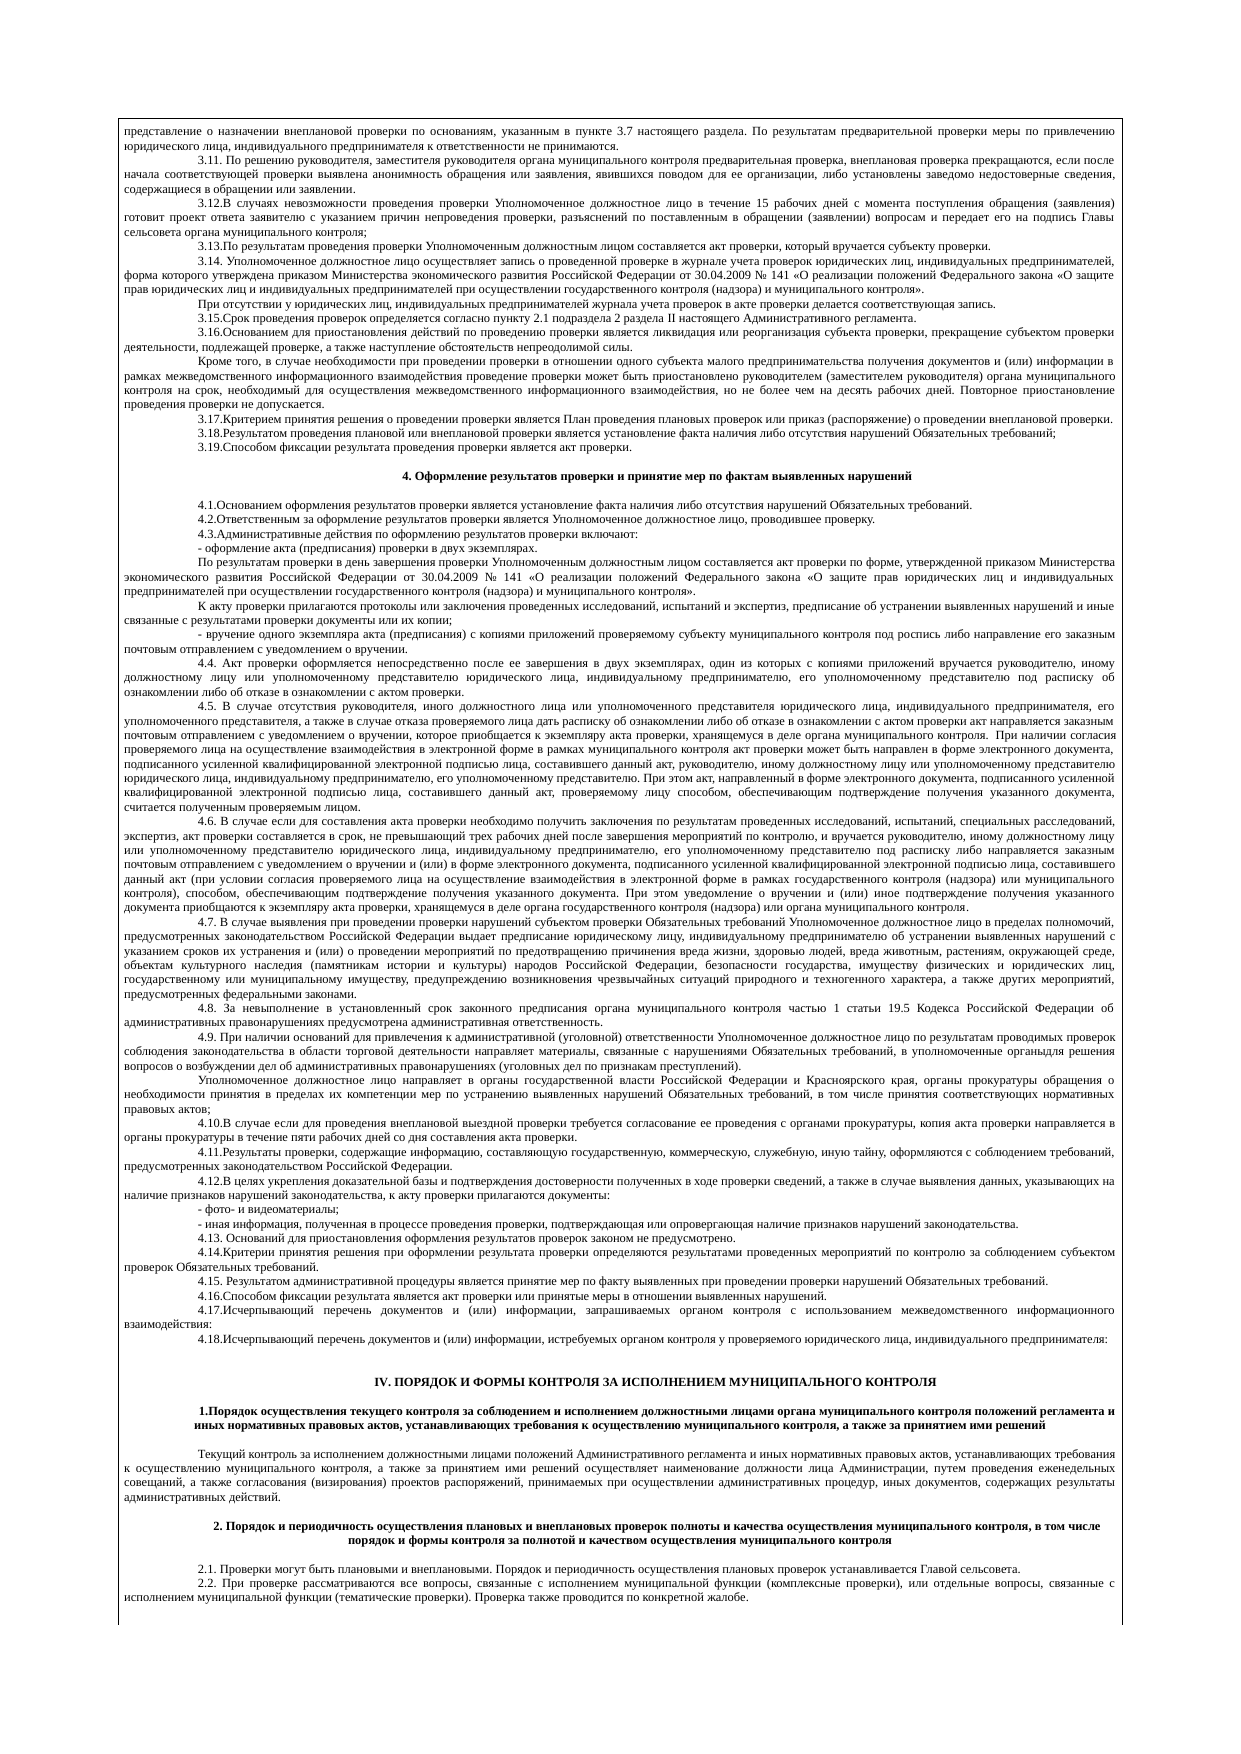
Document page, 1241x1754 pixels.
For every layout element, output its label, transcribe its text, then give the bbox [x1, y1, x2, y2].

table_header представление о назначении внеплановой проверки по основаниям, указанным в пункте 3.7 настоящего раздела. По результатам предварительной проверки меры по привлечению юридического лица, индивидуального предпринимателя к ответственности не принимаются. 3.11. По решению руководителя, заместителя руководителя органа муниципального контроля предварительная проверка, внеплановая проверка прекращаются, если после начала соответствующей проверки выявлена анонимность обращения или заявления, явившихся поводом для ее организации, либо установлены заведомо недостоверные сведения, содержащиеся в обращении или заявлении. 3.12.В случаях невозможности проведения проверки Уполномоченное должностное лицо в течение 15 рабочих дней с момента поступления обращения (заявления) готовит проект ответа заявителю с указанием причин непроведения проверки, разъяснений по поставленным в обращении (заявлении) вопросам и передает его на подпись Главы сельсовета органа муниципального контроля; 3.13.По результатам проведения проверки Уполномоченным должностным лицом составляется акт проверки, который вручается субъекту проверки. 3.14. Уполномоченное должностное лицо осуществляет запись о проведенной проверке в журнале учета проверок юридических лиц, индивидуальных предпринимателей, форма которого утверждена приказом Министерства экономического развития Российской Федерации от 30.04.2009 № 141 «О реализации положений Федерального закона «О защите прав юридических лиц и индивидуальных предпринимателей при осуществлении государственного контроля (надзора) и муниципального контроля». При отсутствии у юридических лиц, индивидуальных предпринимателей журнала учета проверок в акте проверки делается соответствующая запись. 3.15.Срок проведения проверок определяется согласно пункту 2.1 подраздела 2 раздела II настоящего Административного регламента. 3.16.Основанием для приостановления действий по проведению проверки является ликвидация или реорганизация субъекта проверки, прекращение субъектом проверки деятельности, подлежащей проверке, а также наступление обстоятельств непреодолимой силы. Кроме того, в случае необходимости при проведении проверки в отношении одного субъекта малого предпринимательства получения документов и (или) информации в рамках межведомственного информационного взаимодействия проведение проверки может быть приостановлено руководителем (заместителем руководителя) органа муниципального контроля на срок, необходимый для осуществления межведомственного информационного взаимодействия, но не более чем на десять рабочих дней. Повторное приостановление проведения проверки не допускается. 3.17.Критерием принятия решения о проведении проверки является План проведения плановых проверок или приказ (распоряжение) о проведении внеплановой проверки. 3.18.Результатом проведения плановой или внеплановой проверки является установление факта наличия либо отсутствия нарушений Обязательных требований; 3.19.Способом фиксации результата проведения проверки является акт проверки. 4. Оформление результатов проверки и принятие мер по фактам выявленных нарушений 4.1.Основанием оформления результатов проверки является установление факта наличия либо отсутствия нарушений Обязательных требований. 4.2.Ответственным за оформление результатов проверки является Уполномоченное должностное лицо, проводившее проверку. 4.3.Административные действия по оформлению результатов проверки включают: - оформление акта (предписания) проверки в двух экземплярах. По результатам проверки в день завершения проверки Уполномоченным должностным лицом составляется акт проверки по форме, утвержденной приказом Министерства экономического развития Российской Федерации от 30.04.2009 № 141 «О реализации положений Федерального закона «О защите прав юридических лиц и индивидуальных предпринимателей при осуществлении государственного контроля (надзора) и муниципального контроля». К акту проверки прилагаются протоколы или заключения проведенных исследований, испытаний и экспертиз, предписание об устранении выявленных нарушений и иные связанные с результатами проверки документы или их копии; - вручение одного экземпляра акта (предписания) с копиями приложений проверяемому субъекту муниципального контроля под роспись либо направление его заказным почтовым отправлением с уведомлением о вручении. 4.4. Акт проверки оформляется непосредственно после ее завершения в двух экземплярах, один из которых с копиями приложений вручается руководителю, иному должностному лицу или уполномоченному представителю юридического лица, индивидуальному предпринимателю, его уполномоченному представителю под расписку об ознакомлении либо об отказе в ознакомлении с актом проверки. 4.5. В случае отсутствия руководителя, иного должностного лица или уполномоченного представителя юридического лица, индивидуального предпринимателя, его уполномоченного представителя, а также в случае отказа проверяемого лица дать расписку об ознакомлении либо об отказе в ознакомлении с актом проверки акт направляется заказным почтовым отправлением с уведомлением о вручении, которое приобщается к экземпляру акта проверки, хранящемуся в деле органа муниципального контроля. При наличии согласия проверяемого лица на осуществление взаимодействия в электронной форме в рамках муниципального контроля акт проверки может быть направлен в форме электронного документа, подписанного усиленной квалифицированной электронной подписью лица, составившего данный акт, руководителю, иному должностному лицу или уполномоченному представителю юридического лица, индивидуальному предпринимателю, его уполномоченному представителю. При этом акт, направленный в форме электронного документа, подписанного усиленной квалифицированной электронной подписью лица, составившего данный акт, проверяемому лицу способом, обеспечивающим подтверждение получения указанного документа, считается полученным проверяемым лицом. 4.6. В случае если для составления акта проверки необходимо получить заключения по результатам проведенных исследований, испытаний, специальных расследований, экспертиз, акт проверки составляется в срок, не превышающий трех рабочих дней после завершения мероприятий по контролю, и вручается руководителю, иному должностному лицу или уполномоченному представителю юридического лица, индивидуальному предпринимателю, его уполномоченному представителю под расписку либо направляется заказным почтовым отправлением с уведомлением о вручении и (или) в форме электронного документа, подписанного усиленной квалифицированной электронной подписью лица, составившего данный акт (при условии согласия проверяемого лица на осуществление взаимодействия в электронной форме в рамках государственного контроля (надзора) или муниципального контроля), способом, обеспечивающим подтверждение получения указанного документа. При этом уведомление о вручении и (или) иное подтверждение получения указанного документа приобщаются к экземпляру акта проверки, хранящемуся в деле органа государственного контроля (надзора) или органа муниципального контроля. 4.7. В случае выявления при проведении проверки нарушений субъектом проверки Обязательных требований Уполномоченное должностное лицо в пределах полномочий, предусмотренных законодательством Российской Федерации выдает предписание юридическому лицу, индивидуальному предпринимателю об устранении выявленных нарушений с указанием сроков их устранения и (или) о проведении мероприятий по предотвращению причинения вреда жизни, здоровью людей, вреда животным, растениям, окружающей среде, объектам культурного наследия (памятникам истории и культуры) народов Российской Федерации, безопасности государства, имуществу физических и юридических лиц, государственному или муниципальному имуществу, предупреждению возникновения чрезвычайных ситуаций природного и техногенного характера, а также других мероприятий, предусмотренных федеральными законами. 4.8. За невыполнение в установленный срок законного предписания органа муниципального контроля частью 1 статьи 19.5 Кодекса Российской Федерации об административных правонарушениях предусмотрена административная ответственность. 4.9. При наличии оснований для привлечения к административной (уголовной) ответственности Уполномоченное должностное лицо по результатам проводимых проверок соблюдения законодательства в области торговой деятельности направляет материалы, связанные с нарушениями Обязательных требований, в уполномоченные органыдля решения вопросов о возбуждении дел об административных правонарушениях (уголовных дел по признакам преступлений). Уполномоченное должностное лицо направляет в органы государственной власти Российской Федерации и Красноярского края, органы прокуратуры обращения о необходимости принятия в пределах их компетенции мер по устранению выявленных нарушений Обязательных требований, в том числе принятия соответствующих нормативных правовых актов; 4.10.В случае если для проведения внеплановой выездной проверки требуется согласование ее проведения с органами прокуратуры, копия акта проверки направляется в органы прокуратуры в течение пяти рабочих дней со дня составления акта проверки. 4.11.Результаты проверки, содержащие информацию, составляющую государственную, коммерческую, служебную, иную тайну, оформляются с соблюдением требований, предусмотренных законодательством Российской Федерации. 4.12.В целях укрепления доказательной базы и подтверждения достоверности полученных в ходе проверки сведений, а также в случае выявления данных, указывающих на наличие признаков нарушений законодательства, к акту проверки прилагаются документы: - фото- и видеоматериалы; - иная информация, полученная в процессе проведения проверки, подтверждающая или опровергающая наличие признаков нарушений законодательства. 4.13. Оснований для приостановления оформления результатов проверок законом не предусмотрено. 4.14.Критерии принятия решения при оформлении результата проверки определяются результатами проведенных мероприятий по контролю за соблюдением субъектом проверок Обязательных требований. 4.15. Результатом административной процедуры является принятие мер по факту выявленных при проведении проверки нарушений Обязательных требований. 4.16.Способом фиксации результата является акт проверки или принятые меры в отношении выявленных нарушений. 4.17.Исчерпывающий перечень документов и (или) информации, запрашиваемых органом контроля с использованием межведомственного информационного взаимодействия: 4.18.Исчерпывающий перечень документов и (или) информации, истребуемых органом контроля у проверяемого юридического лица, индивидуального предпринимателя: IV. ПОРЯДОК И ФОРМЫ КОНТРОЛЯ ЗА ИСПОЛНЕНИЕМ МУНИЦИПАЛЬНОГО КОНТРОЛЯ 1.Порядок осуществления текущего контроля за соблюдением и исполнением должностными лицами органа муниципального контроля положений регламента и иных нормативных правовых актов, устанавливающих требования к осуществлению муниципального контроля, а также за принятием ими решений Текущий контроль за исполнением должностными лицами положений Административного регламента и иных нормативных правовых актов, устанавливающих требования к осуществлению муниципального контроля, а также за принятием ими решений осуществляет наименование должности лица Администрации, путем проведения еженедельных совещаний, а также согласования (визирования) проектов распоряжений, принимаемых при осуществлении административных процедур, иных документов, содержащих результаты административных действий. 2. Порядок и периодичность осуществления плановых и внеплановых проверок полноты и качества осуществления муниципального контроля, в том числе порядок и формы контроля за полнотой и качеством осуществления муниципального контроля 2.1. Проверки могут быть плановыми и внеплановыми. Порядок и периодичность осуществления плановых проверок устанавливается Главой сельсовета. 2.2. При проверке рассматриваются все вопросы, связанные с исполнением муниципальной функции (комплексные проверки), или отдельные вопросы, связанные с исполнением муниципальной функции (тематические проверки). Проверка также проводится по конкретной жалобе. [119, 119, 1122, 1625]
